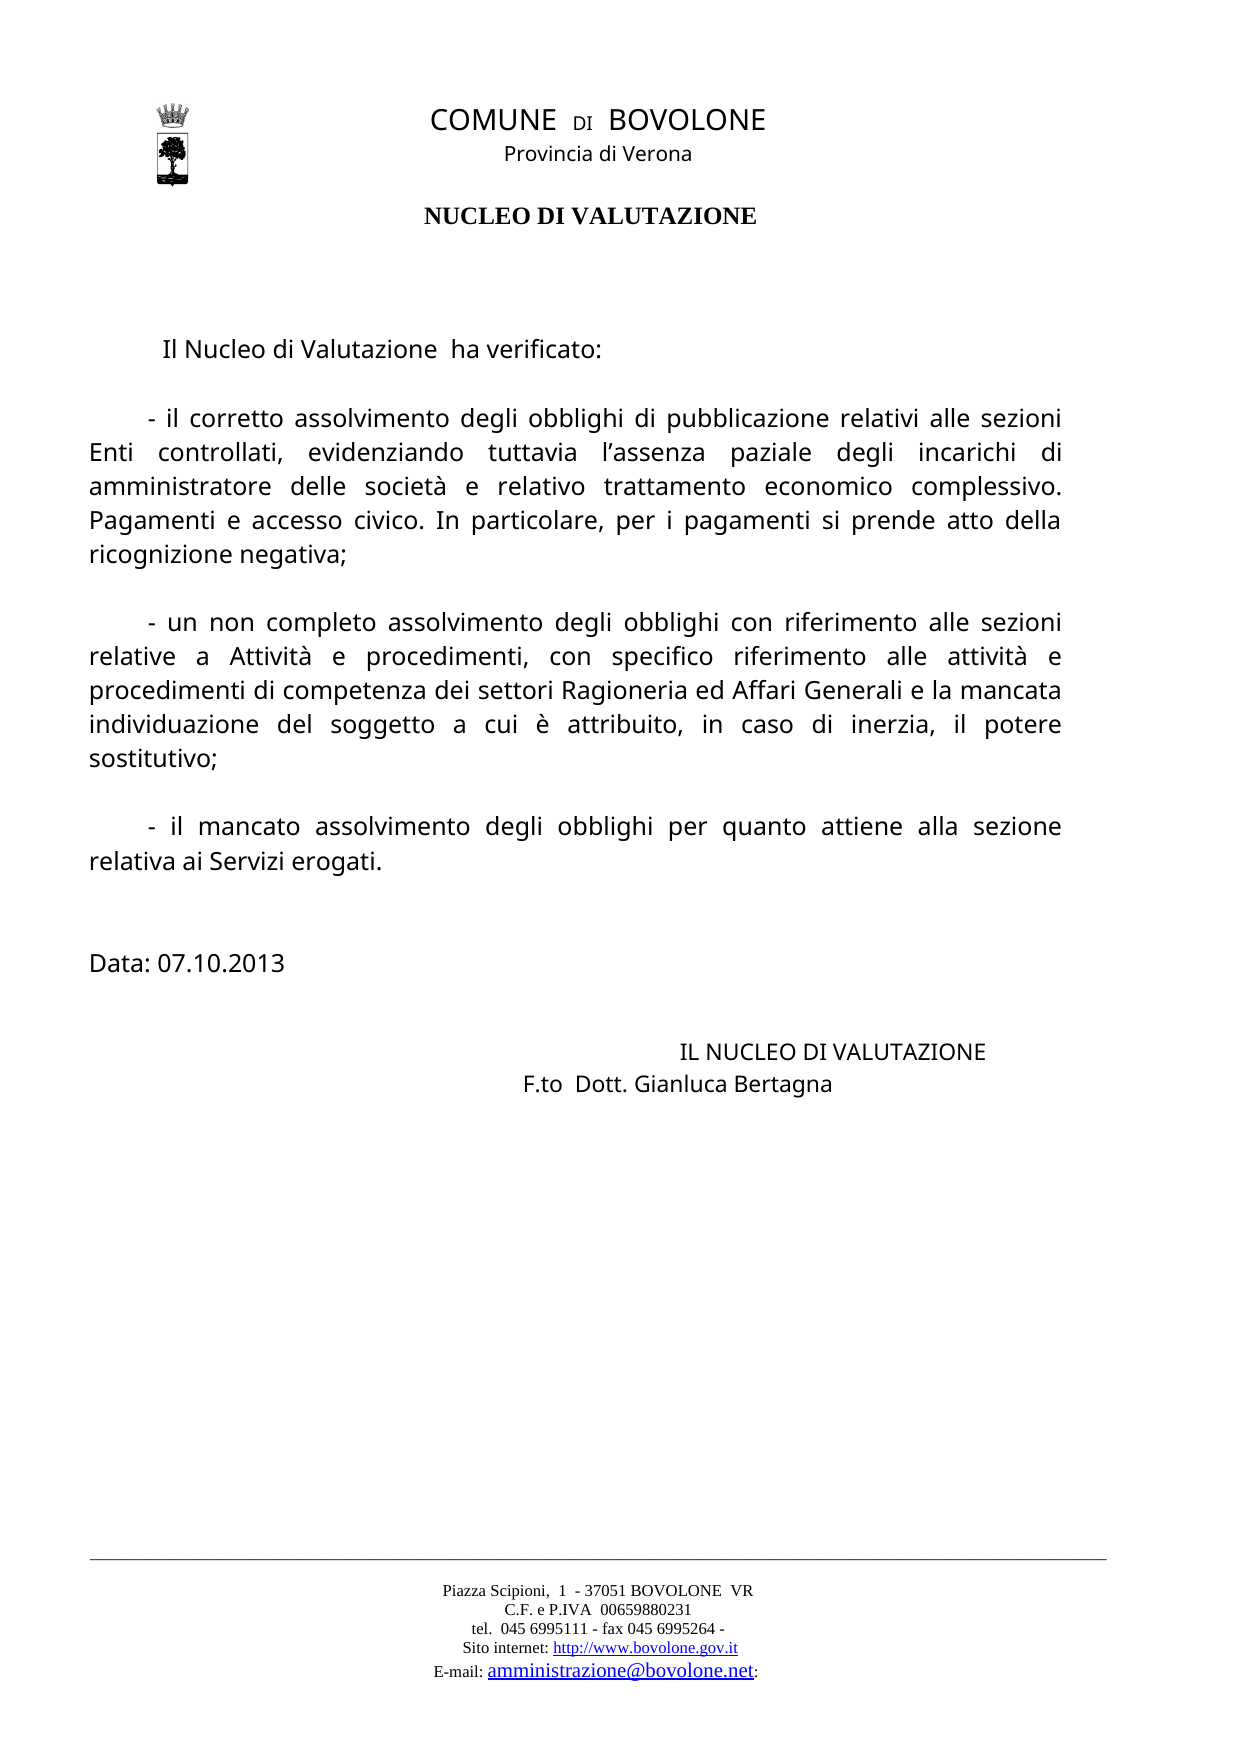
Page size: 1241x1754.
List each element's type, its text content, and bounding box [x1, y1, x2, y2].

text IL NUCLEO DI VALUTAZIONE [89, 1036, 1063, 1067]
picture [156, 102, 189, 189]
text Il Nucleo di Valutazione ha verificato: [103, 332, 1107, 366]
text - un non completo assolvimento degli obblighi con riferimento alle sezioni relative a Attività e procedimenti, con specifico riferimento alle attività e procedimenti di competenza dei settori Ragioneria ed Affari Generali e la mancata individuazione del soggetto a cui è attribuito, in caso di inerzia, il potere sostitutivo; [89, 605, 1063, 775]
text Data: 07.10.2013 [89, 945, 1063, 979]
text F.to Dott. Gianluca Bertagna [89, 1067, 1063, 1099]
text - il mancato assolvimento degli obblighi per quanto attiene alla sezione relativa ai Servizi erogati. [89, 809, 1063, 877]
text - il corretto assolvimento degli obblighi di pubblicazione relativi alle sezioni Enti controllati, evidenziando tuttavia l’assenza paziale degli incarichi di amministratore delle società e relativo trattamento economico complessivo. Pagamenti e accesso civico. In particolare, per i pagamenti si prende atto della ricognizione negativa; [89, 400, 1063, 571]
